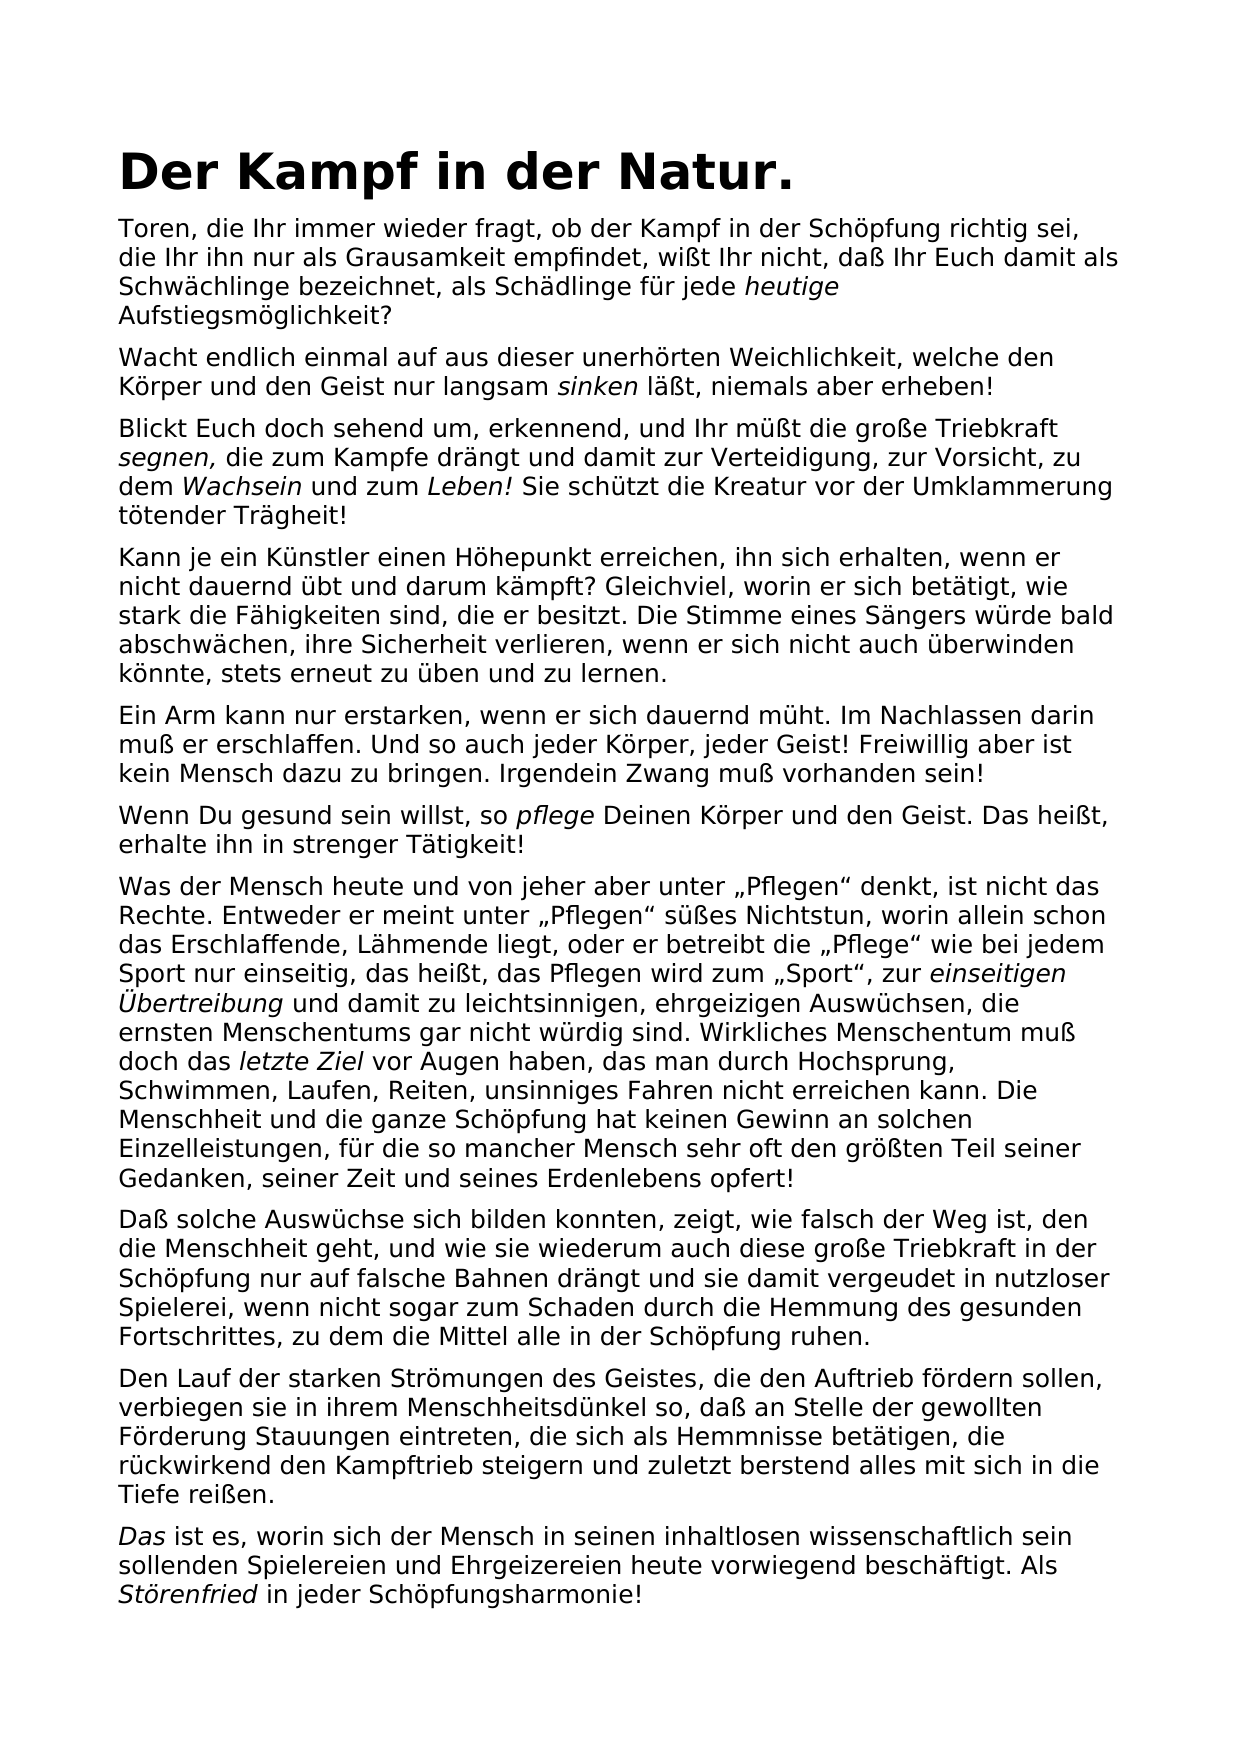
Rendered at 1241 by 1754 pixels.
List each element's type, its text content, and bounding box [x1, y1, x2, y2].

text Ein Arm kann nur erstarken, wenn er sich dauernd müht. Im Nachlassen darin muß er erschlaffen. Und so auch jeder Körper, jeder Geist! Freiwillig aber ist kein Mensch dazu zu bringen. Irgendein Zwang muß vorhanden sein! [118, 701, 1122, 789]
text Wenn Du gesund sein willst, so pflege Deinen Körper und den Geist. Das heißt, erhalte ihn in strenger Tätigkeit! [118, 801, 1122, 860]
text Das ist es, worin sich der Mensch in seinen inhaltlosen wissenschaftlich sein sollenden Spielereien und Ehrgeizereien heute vorwiegend beschäftigt. Als Störenfried in jeder Schöpfungsharmonie! [118, 1522, 1122, 1610]
text Was der Mensch heute und von jeher aber unter „Pflegen“ denkt, ist nicht das Rechte. Entweder er meint unter „Pflegen“ süßes Nichtstun, worin allein schon das Erschlaffende, Lähmende liegt, oder er betreibt die „Pflege“ wie bei jedem Sport nur einseitig, das heißt, das Pflegen wird zum „Sport“, zur einseitigen Übertreibung und damit zu leichtsinnigen, ehrgeizigen Auswüchsen, die ernsten Menschentums gar nicht würdig sind. Wirkliches Menschentum muß doch das letzte Ziel vor Augen haben, das man durch Hochsprung, Schwimmen, Laufen, Reiten, unsinniges Fahren nicht erreichen kann. Die Menschheit und die ganze Schöpfung hat keinen Gewinn an solchen Einzelleistungen, für die so mancher Mensch sehr oft den größten Teil seiner Gedanken, seiner Zeit und seines Erdenlebens opfert! [118, 872, 1122, 1193]
text Den Lauf der starken Strömungen des Geistes, die den Auftrieb fördern sollen, verbiegen sie in ihrem Menschheitsdünkel so, daß an Stelle der gewollten Förderung Stauungen eintreten, die sich als Hemmnisse betätigen, die rückwirkend den Kampftrieb steigern und zuletzt berstend alles mit sich in die Tiefe reißen. [118, 1364, 1122, 1510]
text Daß solche Auswüchse sich bilden konnten, zeigt, wie falsch der Weg ist, den die Menschheit geht, und wie sie wiederum auch diese große Triebkraft in der Schöpfung nur auf falsche Bahnen drängt und sie damit vergeudet in nutzloser Spielerei, wenn nicht sogar zum Schaden durch die Hemmung des gesunden Fortschrittes, zu dem die Mittel alle in der Schöpfung ruhen. [118, 1206, 1122, 1351]
text Blickt Euch doch sehend um, erkennend, und Ihr müßt die große Triebkraft segnen, die zum Kampfe drängt und damit zur Verteidigung, zur Vorsicht, zu dem Wachsein und zum Leben! Sie schützt die Kreatur vor der Umklammerung tötender Trägheit! [118, 414, 1122, 531]
text Kann je ein Künstler einen Höhepunkt erreichen, ihn sich erhalten, wenn er nicht dauernd übt und darum kämpft? Gleichviel, worin er sich betätigt, wie stark die Fähigkeiten sind, die er besitzt. Die Stimme eines Sängers würde bald abschwächen, ihre Sicherheit verlieren, wenn er sich nicht auch überwinden könnte, stets erneut zu üben und zu lernen. [118, 543, 1122, 689]
subtitle Der Kampf in der Natur. [118, 143, 1122, 201]
text Wacht endlich einmal auf aus dieser unerhörten Weichlichkeit, welche den Körper und den Geist nur langsam sinken läßt, niemals aber erheben! [118, 343, 1122, 401]
text Toren, die Ihr immer wieder fragt, ob der Kampf in der Schöpfung richtig sei, die Ihr ihn nur als Grausamkeit empfindet, wißt Ihr nicht, daß Ihr Euch damit als Schwächlinge bezeichnet, als Schädlinge für jede heutige Aufstiegsmöglichkeit? [118, 214, 1122, 331]
